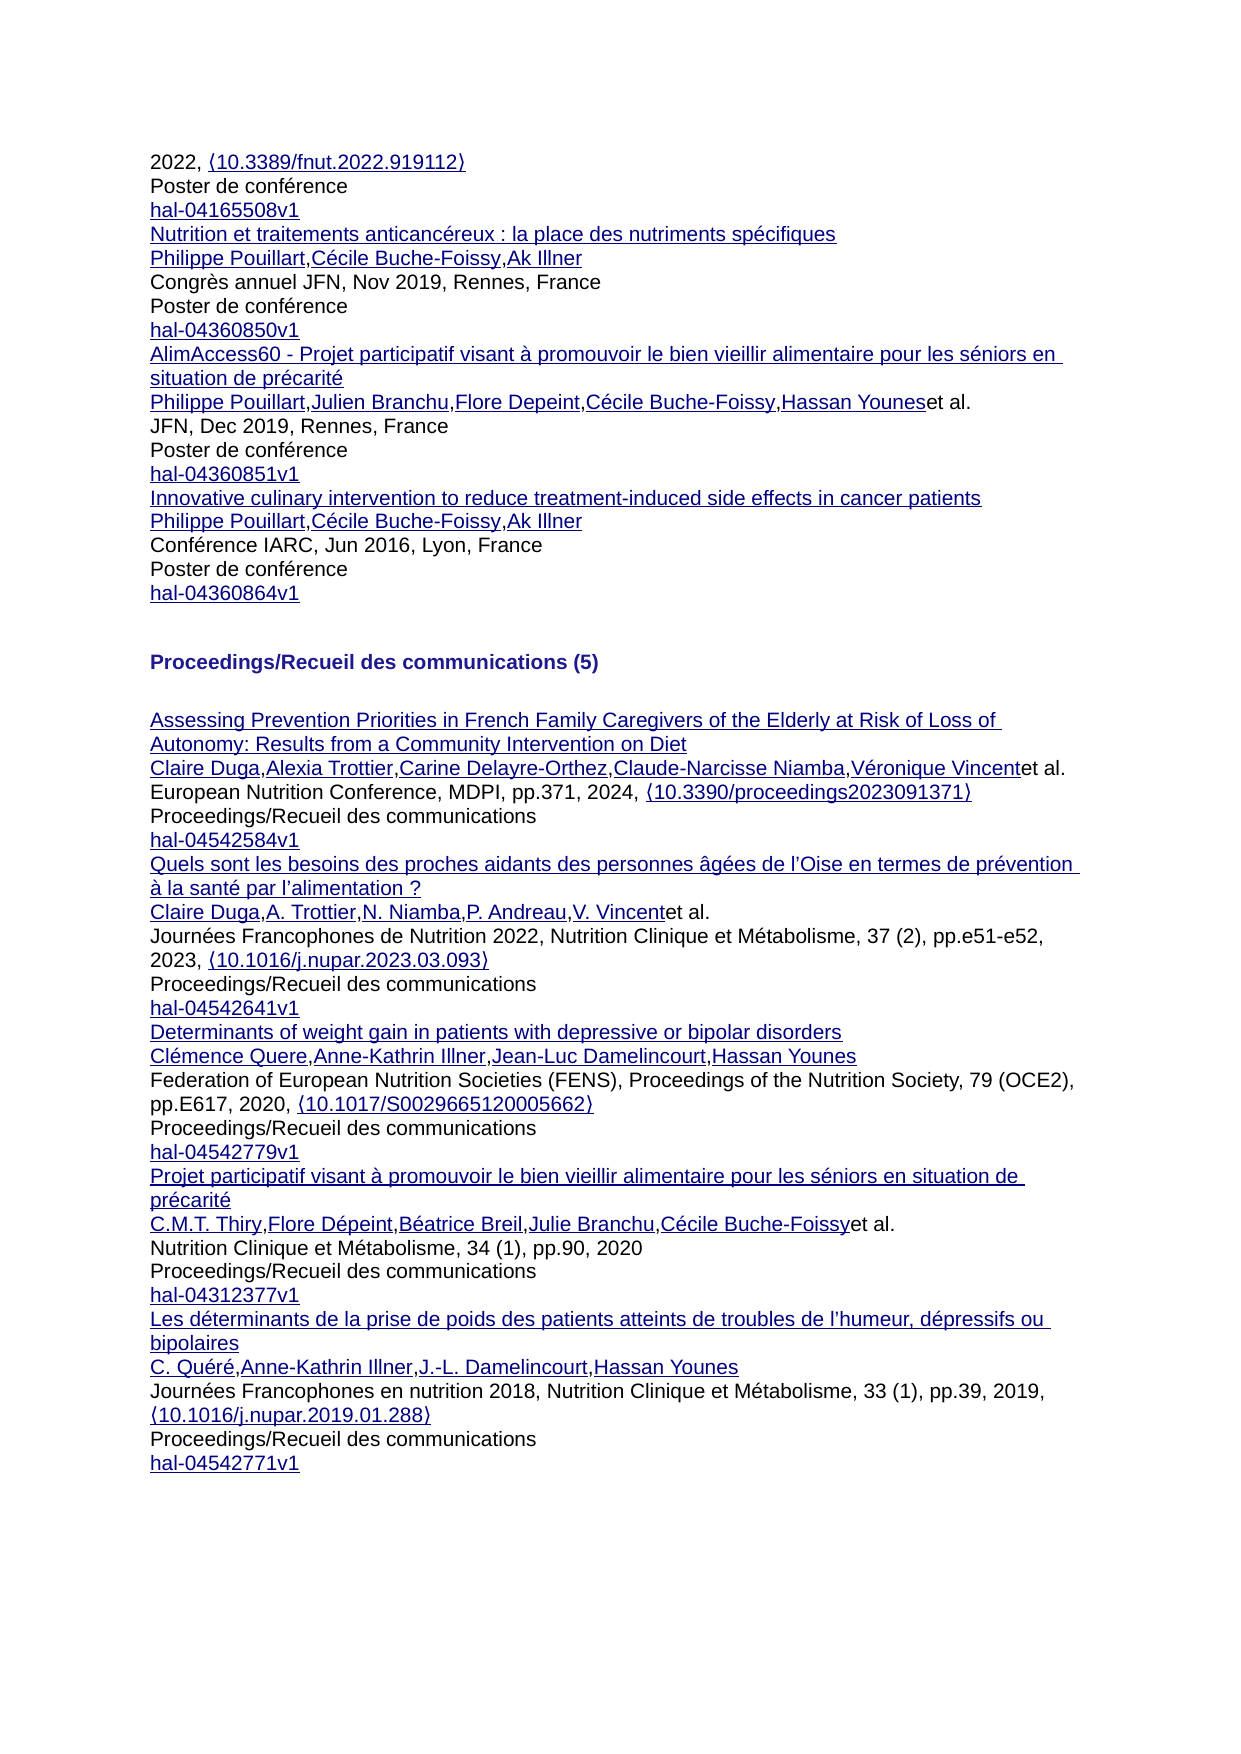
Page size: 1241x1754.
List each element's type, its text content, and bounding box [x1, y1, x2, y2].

table_cell Les déterminants de la prise de poids des patients atteints de troubles de l’humeur, dépressifs ou bipolaires C. Quéré,Anne-Kathrin Illner,J.-L. Damelincourt,Hassan Younes Journées Francophones en nutrition 2018, Nutrition Clinique et Métabolisme, 33 (1), pp.39, 2019, ⟨10.1016/j.nupar.2019.01.288⟩ Proceedings/Recueil des communications hal-04542771v1 [150, 1307, 1090, 1475]
subtitle Proceedings/Recueil des communications (5) [150, 650, 1090, 674]
table_header 2022, ⟨10.3389/fnut.2022.919112⟩ Poster de conférence hal-04165508v1 [150, 150, 1090, 222]
table_cell Quels sont les besoins des proches aidants des personnes âgées de l’Oise en termes de prévention à la santé par l’alimentation ? Claire Duga,A. Trottier,N. Niamba,P. Andreau,V. Vincentet al. Journées Francophones de Nutrition 2022, Nutrition Clinique et Métabolisme, 37 (2), pp.e51-e52, 2023, ⟨10.1016/j.nupar.2023.03.093⟩ Proceedings/Recueil des communications hal-04542641v1 [150, 852, 1090, 1020]
table_header Assessing Prevention Priorities in French Family Caregivers of the Elderly at Risk of Loss of Autonomy: Results from a Community Intervention on Diet Claire Duga,Alexia Trottier,Carine Delayre-Orthez,Claude-Narcisse Niamba,Véronique Vincentet al. European Nutrition Conference, MDPI, pp.371, 2024, ⟨10.3390/proceedings2023091371⟩ Proceedings/Recueil des communications hal-04542584v1 [150, 708, 1090, 852]
table_cell Determinants of weight gain in patients with depressive or bipolar disorders Clémence Quere,Anne-Kathrin Illner,Jean-Luc Damelincourt,Hassan Younes Federation of European Nutrition Societies (FENS), Proceedings of the Nutrition Society, 79 (OCE2), pp.E617, 2020, ⟨10.1017/S0029665120005662⟩ Proceedings/Recueil des communications hal-04542779v1 [150, 1020, 1090, 1163]
table_cell Projet participatif visant à promouvoir le bien vieillir alimentaire pour les séniors en situation de précarité C.M.T. Thiry,Flore Dépeint,Béatrice Breil,Julie Branchu,Cécile Buche-Foissyet al. Nutrition Clinique et Métabolisme, 34 (1), pp.90, 2020 Proceedings/Recueil des communications hal-04312377v1 [150, 1164, 1090, 1307]
table_cell AlimAccess60 - Projet participatif visant à promouvoir le bien vieillir alimentaire pour les séniors en situation de précarité Philippe Pouillart,Julien Branchu,Flore Depeint,Cécile Buche-Foissy,Hassan Youneset al. JFN, Dec 2019, Rennes, France Poster de conférence hal-04360851v1 [150, 342, 1090, 485]
table_cell Nutrition et traitements anticancéreux : la place des nutriments spécifiques Philippe Pouillart,Cécile Buche-Foissy,Ak Illner Congrès annuel JFN, Nov 2019, Rennes, France Poster de conférence hal-04360850v1 [150, 222, 1090, 342]
table_cell Innovative culinary intervention to reduce treatment-induced side effects in cancer patients Philippe Pouillart,Cécile Buche-Foissy,Ak Illner Conférence IARC, Jun 2016, Lyon, France Poster de conférence hal-04360864v1 [150, 485, 1090, 605]
